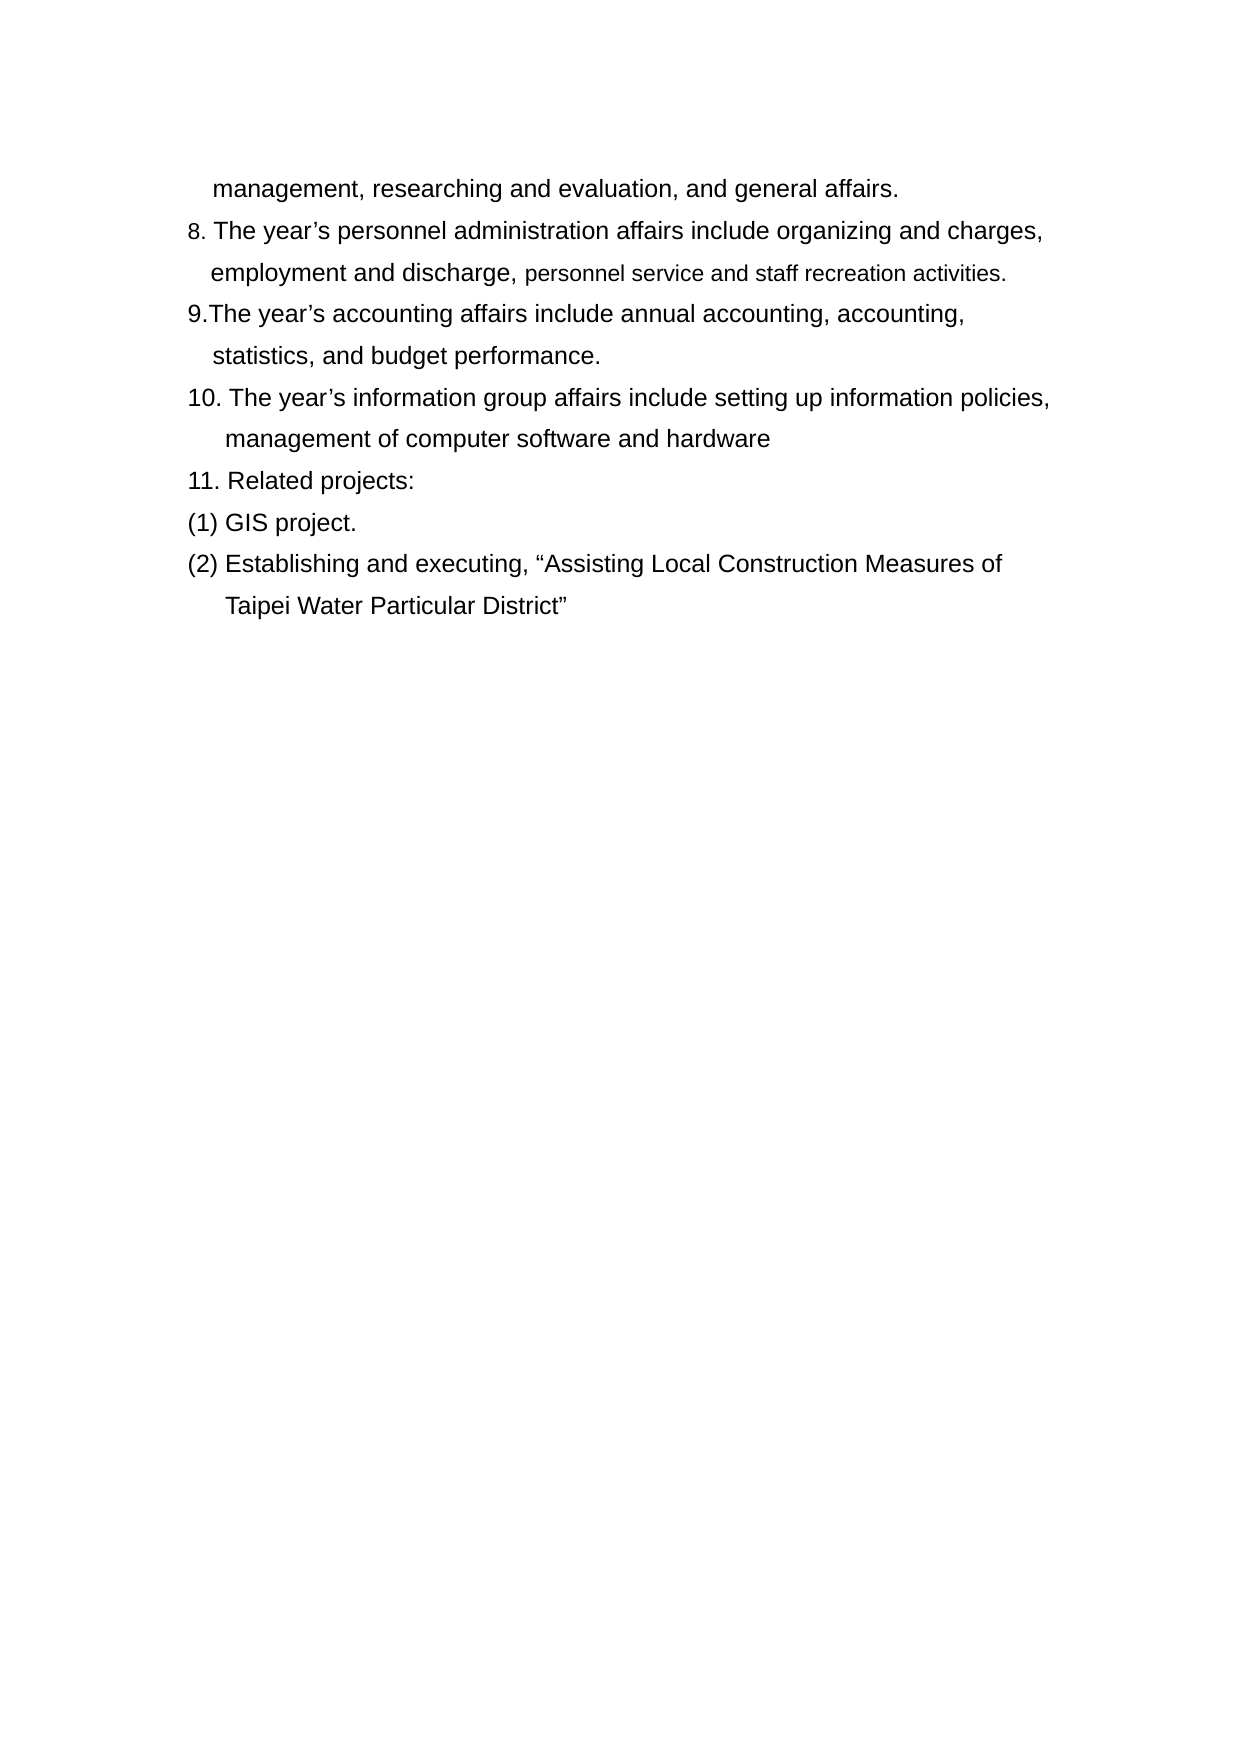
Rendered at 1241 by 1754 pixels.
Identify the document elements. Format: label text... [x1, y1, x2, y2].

text 10. The year’s information group affairs include setting up information policies, management of computer software and hardware [187, 373, 1053, 456]
text 9.The year’s accounting affairs include annual accounting, accounting, statistics, and budget performance. [187, 289, 1053, 373]
text management, researching and evaluation, and general affairs. [187, 164, 1053, 206]
text (1) GIS project. [187, 498, 1053, 539]
text 11. Related projects: [187, 456, 1053, 498]
text 8. The year’s personnel administration affairs include organizing and charges, employment and discharge, personnel service and staff recreation activities. [187, 206, 1053, 289]
text (2) Establishing and executing, “Assisting Local Construction Measures of Taipei Water Particular District” [187, 539, 1053, 623]
